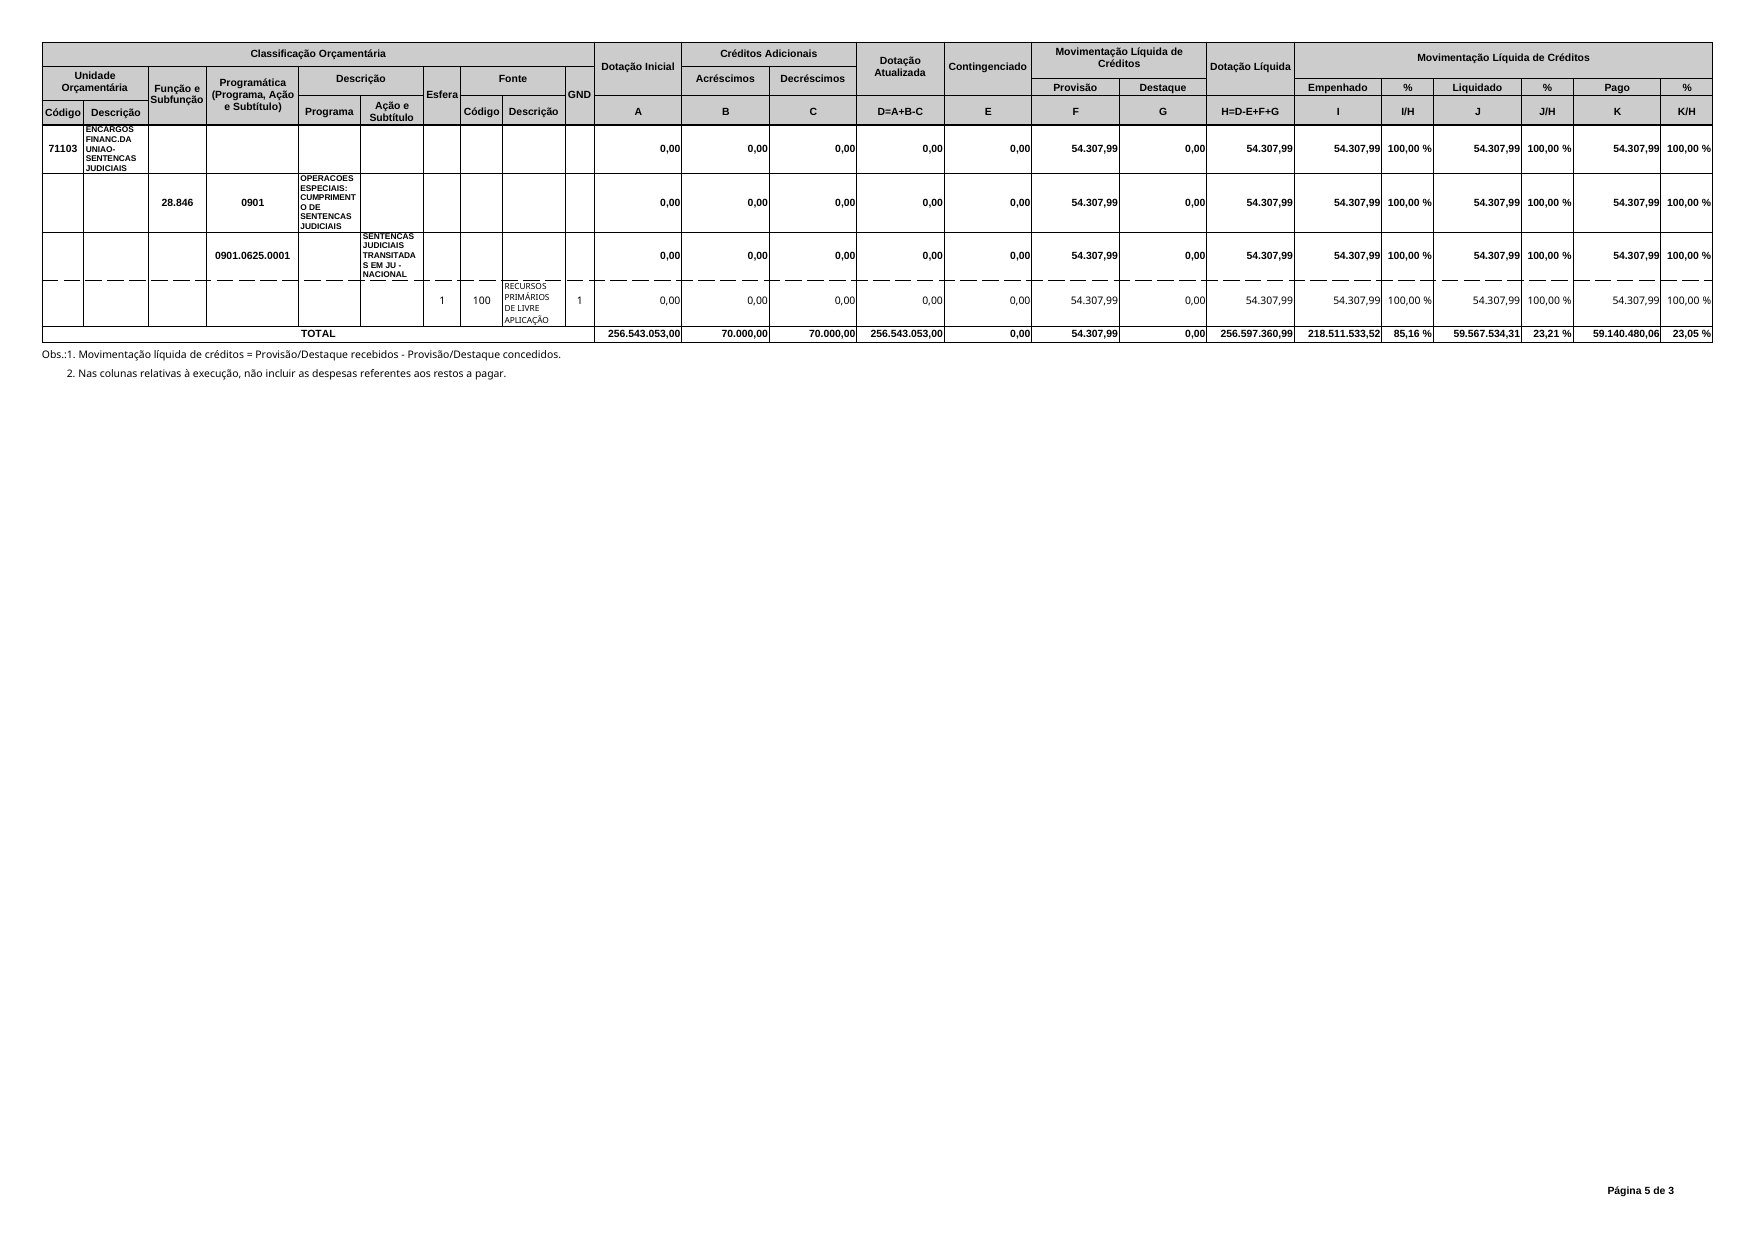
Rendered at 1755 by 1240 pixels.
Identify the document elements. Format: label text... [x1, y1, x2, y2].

text 2. Nas colunas relativas à execução, não incluir as despesas referentes aos restos a pagar. [67, 366, 1725, 380]
table_header Dotação Atualizada [857, 43, 944, 95]
table_cell I/H [1382, 96, 1433, 124]
table_cell [149, 126, 206, 173]
table_cell 70.000,00 [770, 327, 856, 342]
table_cell 0901 [207, 174, 298, 231]
table_cell 100,00 % [1382, 174, 1433, 231]
table_cell 70.000,00 [682, 327, 769, 342]
table_cell ENCARGOS FINANC.DA UNIAO- SENTENCAS JUDICIAIS [84, 126, 148, 173]
table_cell [43, 280, 83, 326]
table_cell 0,00 [1120, 233, 1206, 280]
table_cell % [1522, 79, 1573, 95]
table_cell 54.307,99 [1574, 174, 1660, 231]
table_cell 54.307,99 [1574, 280, 1660, 326]
table_cell 59.567.534,31 [1434, 327, 1521, 342]
table_cell Descrição [299, 67, 423, 95]
table_cell K [1574, 96, 1660, 124]
table_cell 100 [461, 280, 502, 326]
table_cell TOTAL [43, 327, 594, 342]
table_cell Programa [299, 96, 360, 124]
table_cell [207, 280, 298, 326]
table_cell 54.307,99 [1207, 174, 1294, 231]
table_cell 100,00 % [1522, 126, 1573, 173]
table_cell 100,00 % [1522, 174, 1573, 231]
table_cell D=A+B-C [857, 96, 944, 124]
table_cell 256.543.053,00 [595, 327, 681, 342]
table_cell [566, 126, 594, 173]
table_cell 100,00 % [1522, 280, 1573, 326]
table_cell Liquidado [1434, 79, 1521, 95]
table_cell C [770, 96, 856, 124]
table_cell 0,00 [682, 174, 769, 231]
table_cell H=D-E+F+G [1207, 96, 1294, 124]
table_cell 1 [566, 280, 594, 326]
table_cell Empenhado [1295, 79, 1381, 95]
table_cell [84, 174, 148, 231]
table_cell G [1120, 96, 1206, 124]
table_cell 218.511.533,52 [1295, 327, 1381, 342]
table_cell Unidade Orçamentária [43, 67, 148, 100]
table_cell 0,00 [595, 233, 681, 280]
table_cell 59.140.480,06 [1574, 327, 1660, 342]
table_cell 0,00 [945, 174, 1031, 231]
table_cell [84, 233, 148, 280]
table_cell [361, 174, 423, 231]
table_cell Descrição [503, 96, 565, 124]
table_cell 54.307,99 [1207, 126, 1294, 173]
table_cell 100,00 % [1661, 174, 1712, 231]
table_cell Decréscimos [770, 67, 856, 95]
table_cell B [682, 96, 769, 124]
table_cell A [595, 96, 681, 124]
table_cell [503, 174, 565, 231]
table_cell 100,00 % [1382, 280, 1433, 326]
table_header Créditos Adicionais [682, 43, 856, 66]
table_cell 54.307,99 [1295, 126, 1381, 173]
table_cell [149, 233, 206, 280]
table_cell 0,00 [945, 280, 1031, 326]
table_cell 71103 [43, 126, 83, 173]
table_cell [424, 174, 460, 231]
table_header Movimentação Líquida de Créditos [1295, 43, 1712, 78]
table_cell [207, 126, 298, 173]
table_cell 100,00 % [1661, 233, 1712, 280]
table_cell [43, 233, 83, 280]
table_header Dotação Líquida [1207, 43, 1294, 95]
table_header Contingenciado [945, 43, 1031, 95]
table_cell 23,05 % [1661, 327, 1712, 342]
table_cell 0,00 [595, 174, 681, 231]
table_cell [461, 174, 502, 231]
table_cell [299, 233, 360, 280]
table_cell Pago [1574, 79, 1660, 95]
table_cell 54.307,99 [1434, 280, 1521, 326]
table_cell 54.307,99 [1207, 280, 1294, 326]
table_cell 54.307,99 [1574, 233, 1660, 280]
table_cell 0,00 [770, 280, 856, 326]
table_cell [461, 126, 502, 173]
table_cell Código [43, 101, 83, 124]
table_cell [299, 280, 360, 326]
table_cell 0,00 [770, 233, 856, 280]
table_cell SENTENCAS JUDICIAIS TRANSITADA S EM JU - NACIONAL [361, 233, 423, 280]
table_cell 0,00 [945, 233, 1031, 280]
table_cell 54.307,99 [1032, 233, 1119, 280]
table_cell I [1295, 96, 1381, 124]
table_cell 0,00 [1120, 280, 1206, 326]
table_cell J/H [1522, 96, 1573, 124]
table_cell Código [461, 96, 502, 124]
table_cell 100,00 % [1661, 280, 1712, 326]
table_cell 54.307,99 [1434, 126, 1521, 173]
table_cell 54.307,99 [1295, 174, 1381, 231]
table_cell Ação e Subtítulo [361, 96, 423, 124]
table_cell Destaque [1120, 79, 1206, 95]
table_cell 256.543.053,00 [857, 327, 944, 342]
table_header Dotação Inicial [595, 43, 681, 95]
table_cell 23,21 % [1522, 327, 1573, 342]
table_cell [149, 280, 206, 326]
table_cell 0,00 [857, 126, 944, 173]
table_cell 0,00 [770, 174, 856, 231]
table_cell OPERACOES ESPECIAIS: CUMPRIMENT O DE SENTENCAS JUDICIAIS [299, 174, 360, 231]
table_cell 0,00 [682, 280, 769, 326]
table_cell 28.846 [149, 174, 206, 231]
table_cell J [1434, 96, 1521, 124]
table_cell 0,00 [595, 280, 681, 326]
table_cell 0,00 [595, 126, 681, 173]
table_cell [361, 126, 423, 173]
table_cell [566, 174, 594, 231]
table_cell 54.307,99 [1032, 126, 1119, 173]
table_cell RECURSOS PRIMÁRIOS DE LIVRE APLICAÇÃO [503, 280, 565, 326]
table_cell Descrição [84, 101, 148, 124]
table_cell 54.307,99 [1032, 327, 1119, 342]
table_cell 0,00 [945, 126, 1031, 173]
table_cell 0,00 [857, 233, 944, 280]
table_cell 0901.0625.0001 [207, 233, 298, 280]
table_cell 1 [424, 280, 460, 326]
table_cell % [1661, 79, 1712, 95]
table_cell 100,00 % [1661, 126, 1712, 173]
table_cell [424, 126, 460, 173]
table_cell [43, 174, 83, 231]
table_cell 54.307,99 [1434, 174, 1521, 231]
table_cell 256.597.360,99 [1207, 327, 1294, 342]
table_cell E [945, 96, 1031, 124]
table_cell GND [566, 67, 594, 124]
table_cell 0,00 [857, 174, 944, 231]
table_cell 54.307,99 [1032, 174, 1119, 231]
table_cell 0,00 [682, 126, 769, 173]
table_header Movimentação Líquida de Créditos [1032, 43, 1206, 78]
table_cell 0,00 [770, 126, 856, 173]
table_cell 54.307,99 [1295, 280, 1381, 326]
table_cell 0,00 [1120, 327, 1206, 342]
table_header Classificação Orçamentária [43, 43, 594, 66]
table_cell 0,00 [1120, 174, 1206, 231]
table_cell Provisão [1032, 79, 1119, 95]
table_cell [566, 233, 594, 280]
table_cell 54.307,99 [1032, 280, 1119, 326]
table_cell F [1032, 96, 1119, 124]
table_cell Fonte [461, 67, 565, 95]
table_cell [461, 233, 502, 280]
table_cell Programática (Programa, Ação e Subtítulo) [207, 67, 298, 124]
table_cell 0,00 [857, 280, 944, 326]
table_cell [361, 280, 423, 326]
table_cell [503, 233, 565, 280]
table_cell 54.307,99 [1434, 233, 1521, 280]
table_cell [503, 126, 565, 173]
table_cell K/H [1661, 96, 1712, 124]
table_cell 0,00 [945, 327, 1031, 342]
table_cell 0,00 [682, 233, 769, 280]
table_cell 0,00 [1120, 126, 1206, 173]
table_cell [84, 280, 148, 326]
table_cell 100,00 % [1382, 126, 1433, 173]
table_cell 85,16 % [1382, 327, 1433, 342]
table_cell Esfera [424, 67, 460, 124]
table_cell 54.307,99 [1574, 126, 1660, 173]
table_cell Função e Subfunção [149, 67, 206, 124]
table_cell 54.307,99 [1295, 233, 1381, 280]
table_cell Acréscimos [682, 67, 769, 95]
table_cell 100,00 % [1522, 233, 1573, 280]
table_cell [299, 126, 360, 173]
table_cell 100,00 % [1382, 233, 1433, 280]
table_cell [424, 233, 460, 280]
table_cell % [1382, 79, 1433, 95]
table_cell 54.307,99 [1207, 233, 1294, 280]
text Obs.:1. Movimentação líquida de créditos = Provisão/Destaque recebidos - Provisão/Destaque concedidos. [42, 347, 1725, 361]
